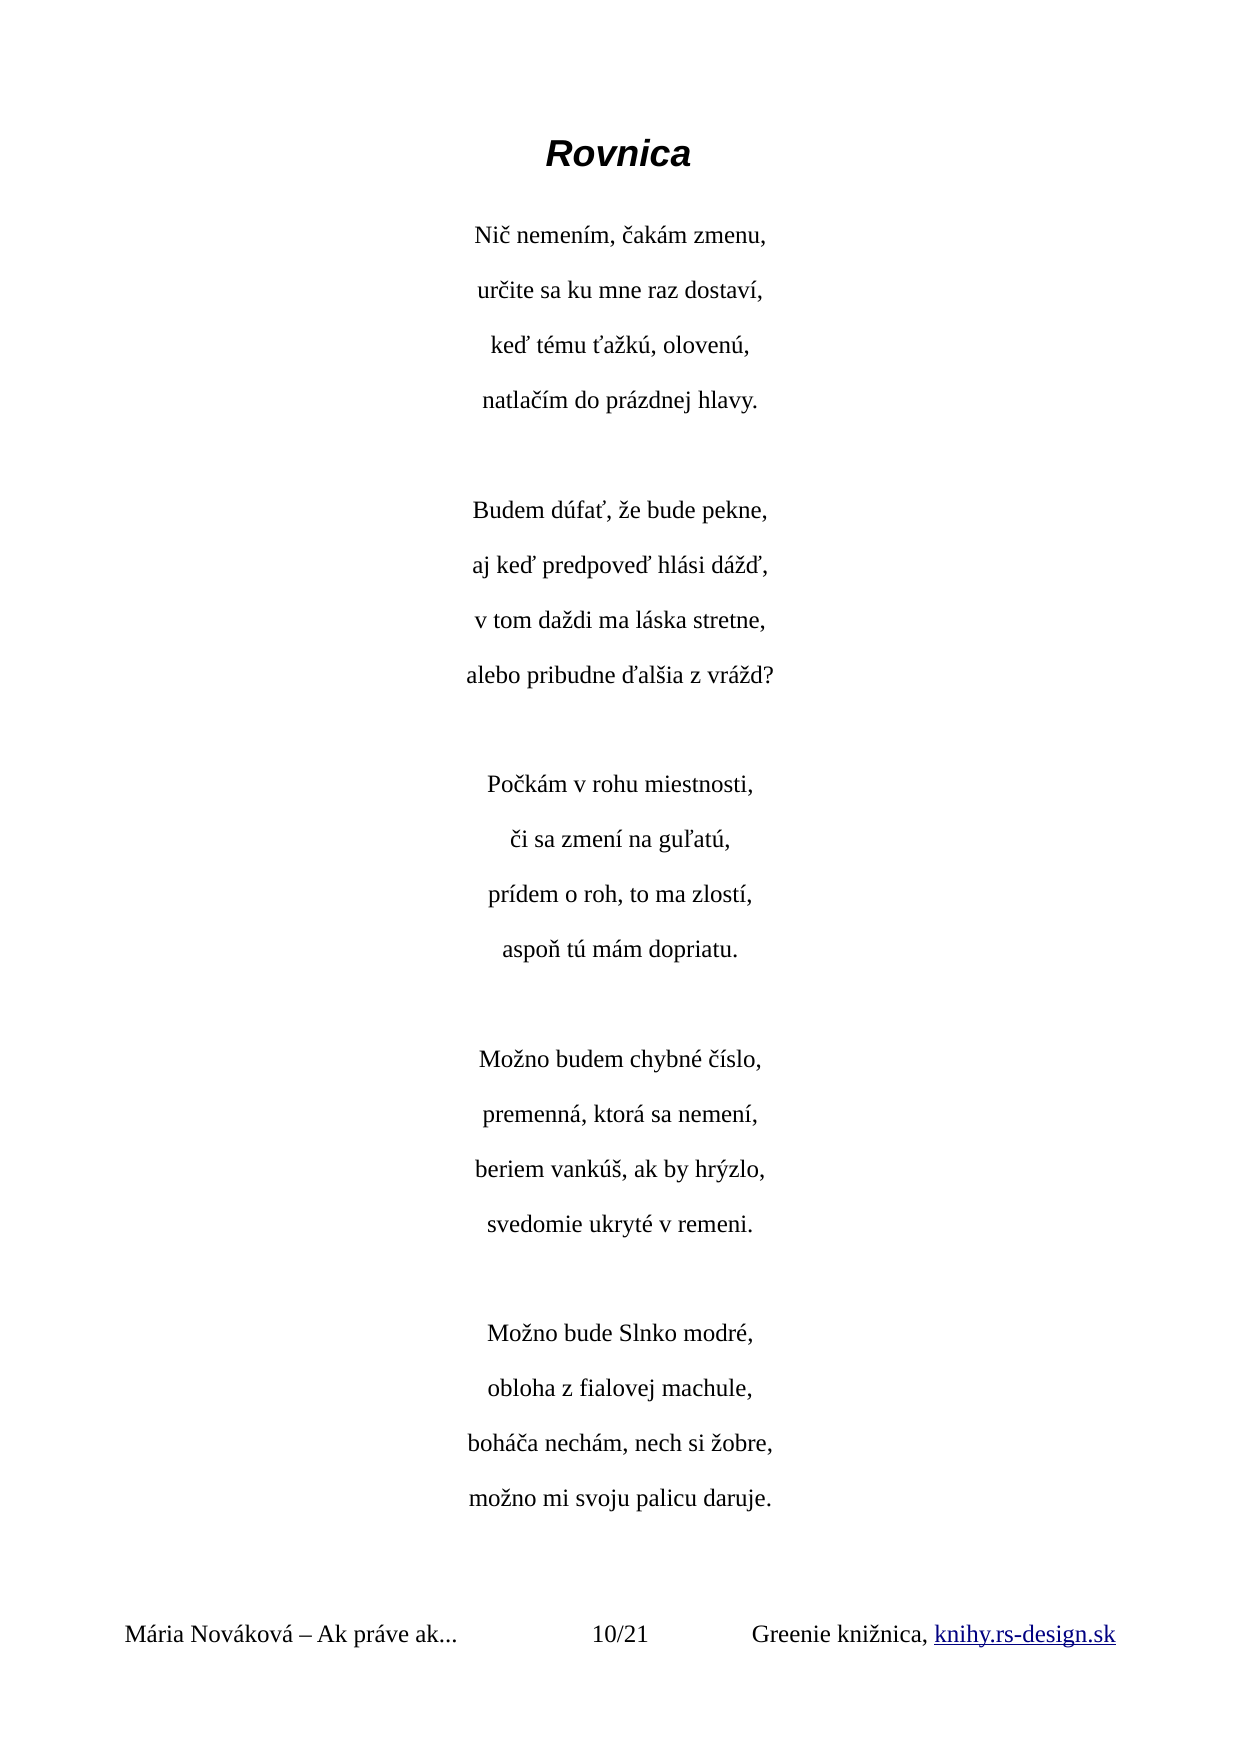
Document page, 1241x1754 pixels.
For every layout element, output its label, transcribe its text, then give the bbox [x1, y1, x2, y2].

text beriem vankúš, ak by hrýzlo, [106, 1154, 1134, 1182]
text Budem dúfať, že bude pekne, [106, 495, 1134, 524]
text boháča nechám, nech si žobre, [106, 1428, 1134, 1457]
text svedomie ukryté v remeni. [106, 1209, 1134, 1237]
subtitle Rovnica [106, 131, 1134, 174]
text Možno bude Slnko modré, [106, 1318, 1134, 1347]
text možno mi svoju palicu daruje. [106, 1483, 1134, 1512]
text premenná, ktorá sa nemení, [106, 1099, 1134, 1128]
text Možno budem chybné číslo, [106, 1044, 1134, 1073]
text Nič nemením, čakám zmenu, [106, 221, 1134, 249]
text prídem o roh, to ma zlostí, [106, 879, 1134, 908]
text určite sa ku mne raz dostaví, [106, 275, 1134, 304]
text či sa zmení na guľatú, [106, 824, 1134, 853]
text alebo pribudne ďalšia z vrážd? [106, 660, 1134, 688]
text v tom daždi ma láska stretne, [106, 605, 1134, 633]
text natlačím do prázdnej hlavy. [106, 385, 1134, 414]
text aspoň tú mám dopriatu. [106, 934, 1134, 963]
text Počkám v rohu miestnosti, [106, 769, 1134, 798]
text obloha z fialovej machule, [106, 1373, 1134, 1402]
text keď tému ťažkú, olovenú, [106, 330, 1134, 359]
text aj keď predpoveď hlási dážď, [106, 550, 1134, 579]
